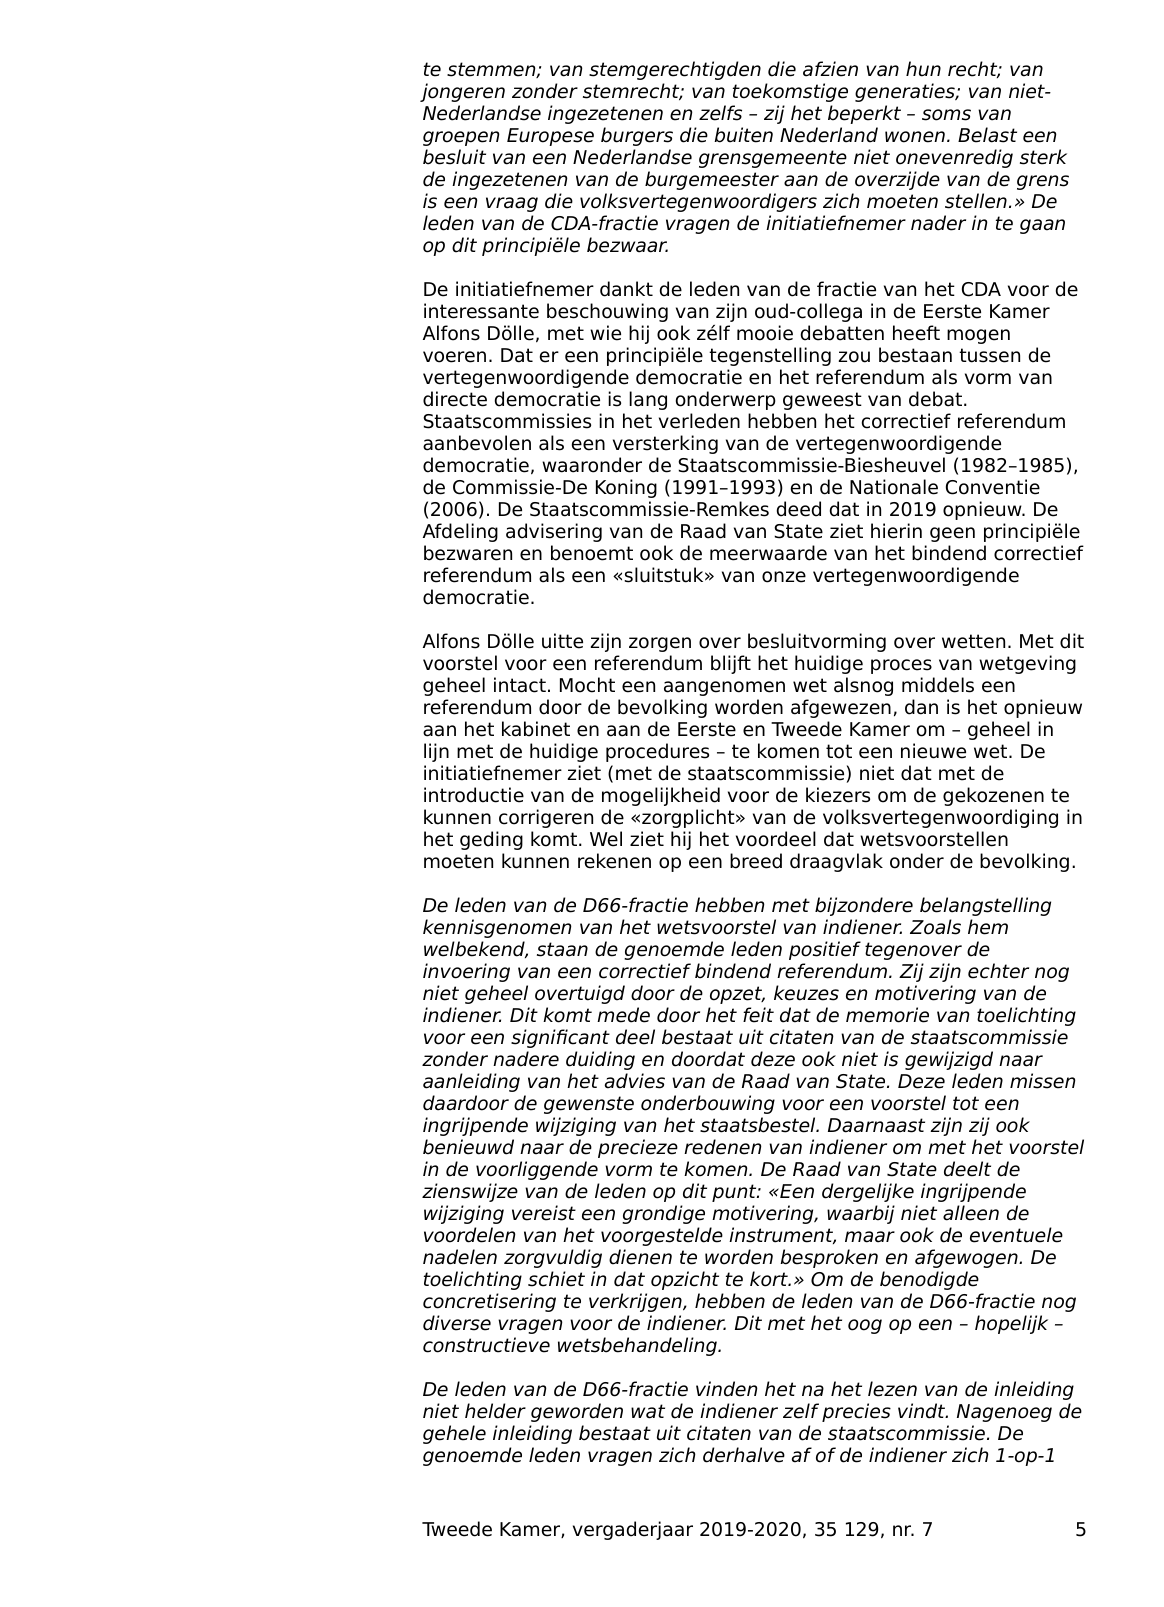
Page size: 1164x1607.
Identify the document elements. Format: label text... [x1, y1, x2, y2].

text te stemmen; van stemgerechtigden die afzien van hun recht; van jongeren zonder stemrecht; van toekomstige generaties; van niet-Nederlandse ingezetenen en zelfs – zij het beperkt – soms van groepen Europese burgers die buiten Nederland wonen. Belast een besluit van een Nederlandse grensgemeente niet onevenredig sterk de ingezetenen van de burgemeester aan de overzijde van de grens is een vraag die volksvertegenwoordigers zich moeten stellen.» De leden van de CDA-fractie vragen de initiatiefnemer nader in te gaan op dit principiële bezwaar. [422, 59, 1087, 257]
text De leden van de D66-fractie vinden het na het lezen van de inleiding niet helder geworden wat de indiener zelf precies vindt. Nagenoeg de gehele inleiding bestaat uit citaten van de staatscommissie. De genoemde leden vragen zich derhalve af of de indiener zich 1-op-1 [422, 1379, 1087, 1467]
text De initiatiefnemer dankt de leden van de fractie van het CDA voor de interessante beschouwing van zijn oud-collega in de Eerste Kamer Alfons Dölle, met wie hij ook zélf mooie debatten heeft mogen voeren. Dat er een principiële tegenstelling zou bestaan tussen de vertegenwoordigende democratie en het referendum als vorm van directe democratie is lang onderwerp geweest van debat. Staatscommissies in het verleden hebben het correctief referendum aanbevolen als een versterking van de vertegenwoordigende democratie, waaronder de Staatscommissie-Biesheuvel (1982–1985), de Commissie-De Koning (1991–1993) en de Nationale Conventie (2006). De Staatscommissie-Remkes deed dat in 2019 opnieuw. De Afdeling advisering van de Raad van State ziet hierin geen principiële bezwaren en benoemt ook de meerwaarde van het bindend correctief referendum als een «sluitstuk» van onze vertegenwoordigende democratie. [422, 279, 1087, 609]
text De leden van de D66-fractie hebben met bijzondere belangstelling kennisgenomen van het wetsvoorstel van indiener. Zoals hem welbekend, staan de genoemde leden positief tegenover de invoering van een correctief bindend referendum. Zij zijn echter nog niet geheel overtuigd door de opzet, keuzes en motivering van de indiener. Dit komt mede door het feit dat de memorie van toelichting voor een significant deel bestaat uit citaten van de staatscommissie zonder nadere duiding en doordat deze ook niet is gewijzigd naar aanleiding van het advies van de Raad van State. Deze leden missen daardoor de gewenste onderbouwing voor een voorstel tot een ingrijpende wijziging van het staatsbestel. Daarnaast zijn zij ook benieuwd naar de precieze redenen van indiener om met het voorstel in de voorliggende vorm te komen. De Raad van State deelt de zienswijze van de leden op dit punt: «Een dergelijke ingrijpende wijziging vereist een grondige motivering, waarbij niet alleen de voordelen van het voorgestelde instrument, maar ook de eventuele nadelen zorgvuldig dienen te worden besproken en afgewogen. De toelichting schiet in dat opzicht te kort.» Om de benodigde concretisering te verkrijgen, hebben de leden van de D66-fractie nog diverse vragen voor de indiener. Dit met het oog op een – hopelijk – constructieve wetsbehandeling. [422, 895, 1087, 1356]
text Alfons Dölle uitte zijn zorgen over besluitvorming over wetten. Met dit voorstel voor een referendum blijft het huidige proces van wetgeving geheel intact. Mocht een aangenomen wet alsnog middels een referendum door de bevolking worden afgewezen, dan is het opnieuw aan het kabinet en aan de Eerste en Tweede Kamer om – geheel in lijn met de huidige procedures – te komen tot een nieuwe wet. De initiatiefnemer ziet (met de staatscommissie) niet dat met de introductie van de mogelijkheid voor de kiezers om de gekozenen te kunnen corrigeren de «zorgplicht» van de volksvertegenwoordiging in het geding komt. Wel ziet hij het voordeel dat wetsvoorstellen moeten kunnen rekenen op een breed draagvlak onder de bevolking. [422, 631, 1087, 873]
